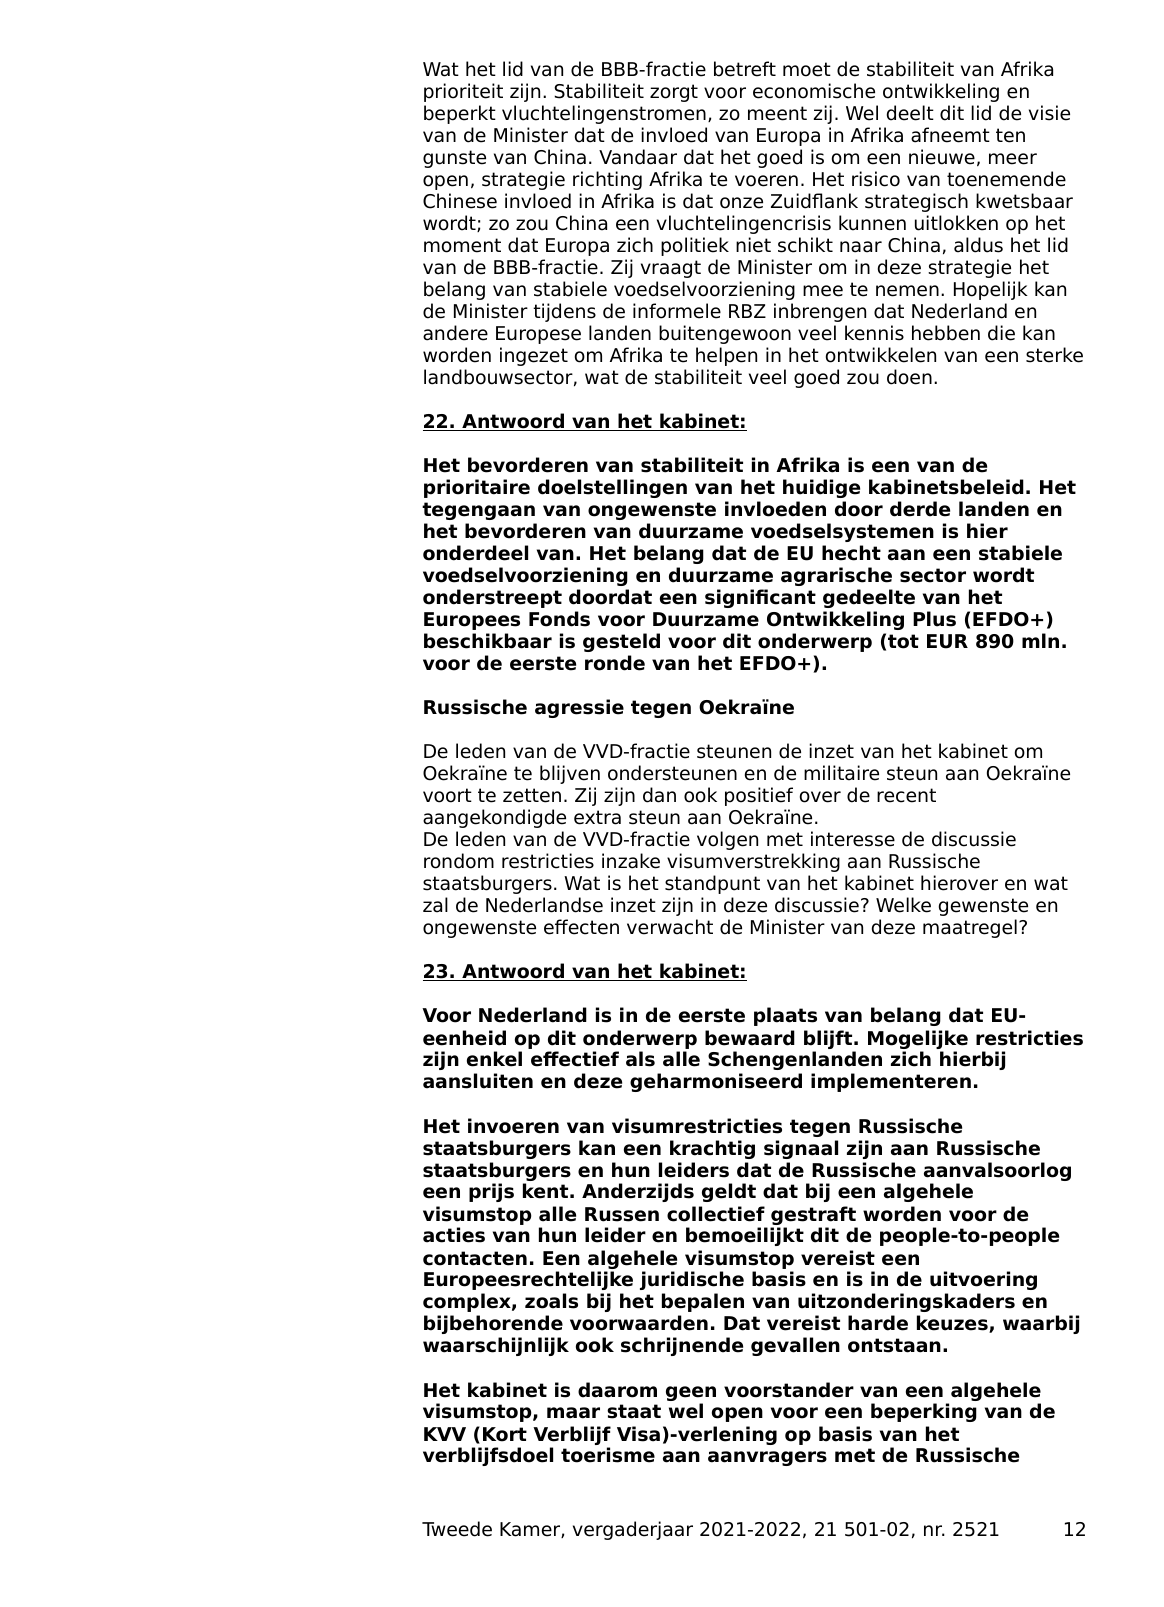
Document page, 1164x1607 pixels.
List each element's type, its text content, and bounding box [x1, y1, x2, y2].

text De leden van de VVD-fractie volgen met interesse de discussie rondom restricties inzake visumverstrekking aan Russische staatsburgers. Wat is het standpunt van het kabinet hierover en wat zal de Nederlandse inzet zijn in deze discussie? Welke gewenste en ongewenste effecten verwacht de Minister van deze maatregel? [422, 829, 1087, 939]
text Het bevorderen van stabiliteit in Afrika is een van de prioritaire doelstellingen van het huidige kabinetsbeleid. Het tegengaan van ongewenste invloeden door derde landen en het bevorderen van duurzame voedselsystemen is hier onderdeel van. Het belang dat de EU hecht aan een stabiele voedselvoorziening en duurzame agrarische sector wordt onderstreept doordat een significant gedeelte van het Europees Fonds voor Duurzame Ontwikkeling Plus (EFDO+) beschikbaar is gesteld voor dit onderwerp (tot EUR 890 mln. voor de eerste ronde van het EFDO+). [422, 455, 1087, 675]
text De leden van de VVD-fractie steunen de inzet van het kabinet om Oekraïne te blijven ondersteunen en de militaire steun aan Oekraïne voort te zetten. Zij zijn dan ook positief over de recent aangekondigde extra steun aan Oekraïne. [422, 741, 1087, 829]
subtitle 23. Antwoord van het kabinet: [422, 961, 1087, 983]
text Wat het lid van de BBB-fractie betreft moet de stabiliteit van Afrika prioriteit zijn. Stabiliteit zorgt voor economische ontwikkeling en beperkt vluchtelingenstromen, zo meent zij. Wel deelt dit lid de visie van de Minister dat de invloed van Europa in Afrika afneemt ten gunste van China. Vandaar dat het goed is om een nieuwe, meer open, strategie richting Afrika te voeren. Het risico van toenemende Chinese invloed in Afrika is dat onze Zuidflank strategisch kwetsbaar wordt; zo zou China een vluchtelingencrisis kunnen uitlokken op het moment dat Europa zich politiek niet schikt naar China, aldus het lid van de BBB-fractie. Zij vraagt de Minister om in deze strategie het belang van stabiele voedselvoorziening mee te nemen. Hopelijk kan de Minister tijdens de informele RBZ inbrengen dat Nederland en andere Europese landen buitengewoon veel kennis hebben die kan worden ingezet om Afrika te helpen in het ontwikkelen van een sterke landbouwsector, wat de stabiliteit veel goed zou doen. [422, 59, 1087, 389]
text Het invoeren van visumrestricties tegen Russische staatsburgers kan een krachtig signaal zijn aan Russische staatsburgers en hun leiders dat de Russische aanvalsoorlog een prijs kent. Anderzijds geldt dat bij een algehele visumstop alle Russen collectief gestraft worden voor de acties van hun leider en bemoeilijkt dit de people-to-people contacten. Een algehele visumstop vereist een Europeesrechtelijke juridische basis en is in de uitvoering complex, zoals bij het bepalen van uitzonderingskaders en bijbehorende voorwaarden. Dat vereist harde keuzes, waarbij waarschijnlijk ook schrijnende gevallen ontstaan. [422, 1116, 1087, 1357]
text Het kabinet is daarom geen voorstander van een algehele visumstop, maar staat wel open voor een beperking van de KVV (Kort Verblijf Visa)-verlening op basis van het verblijfsdoel toerisme aan aanvragers met de Russische [422, 1379, 1087, 1467]
subtitle 22. Antwoord van het kabinet: [422, 411, 1087, 433]
subtitle Russische agressie tegen Oekraïne [422, 697, 1087, 719]
text Voor Nederland is in de eerste plaats van belang dat EU-eenheid op dit onderwerp bewaard blijft. Mogelijke restricties zijn enkel effectief als alle Schengenlanden zich hierbij aansluiten en deze geharmoniseerd implementeren. [422, 1005, 1087, 1093]
